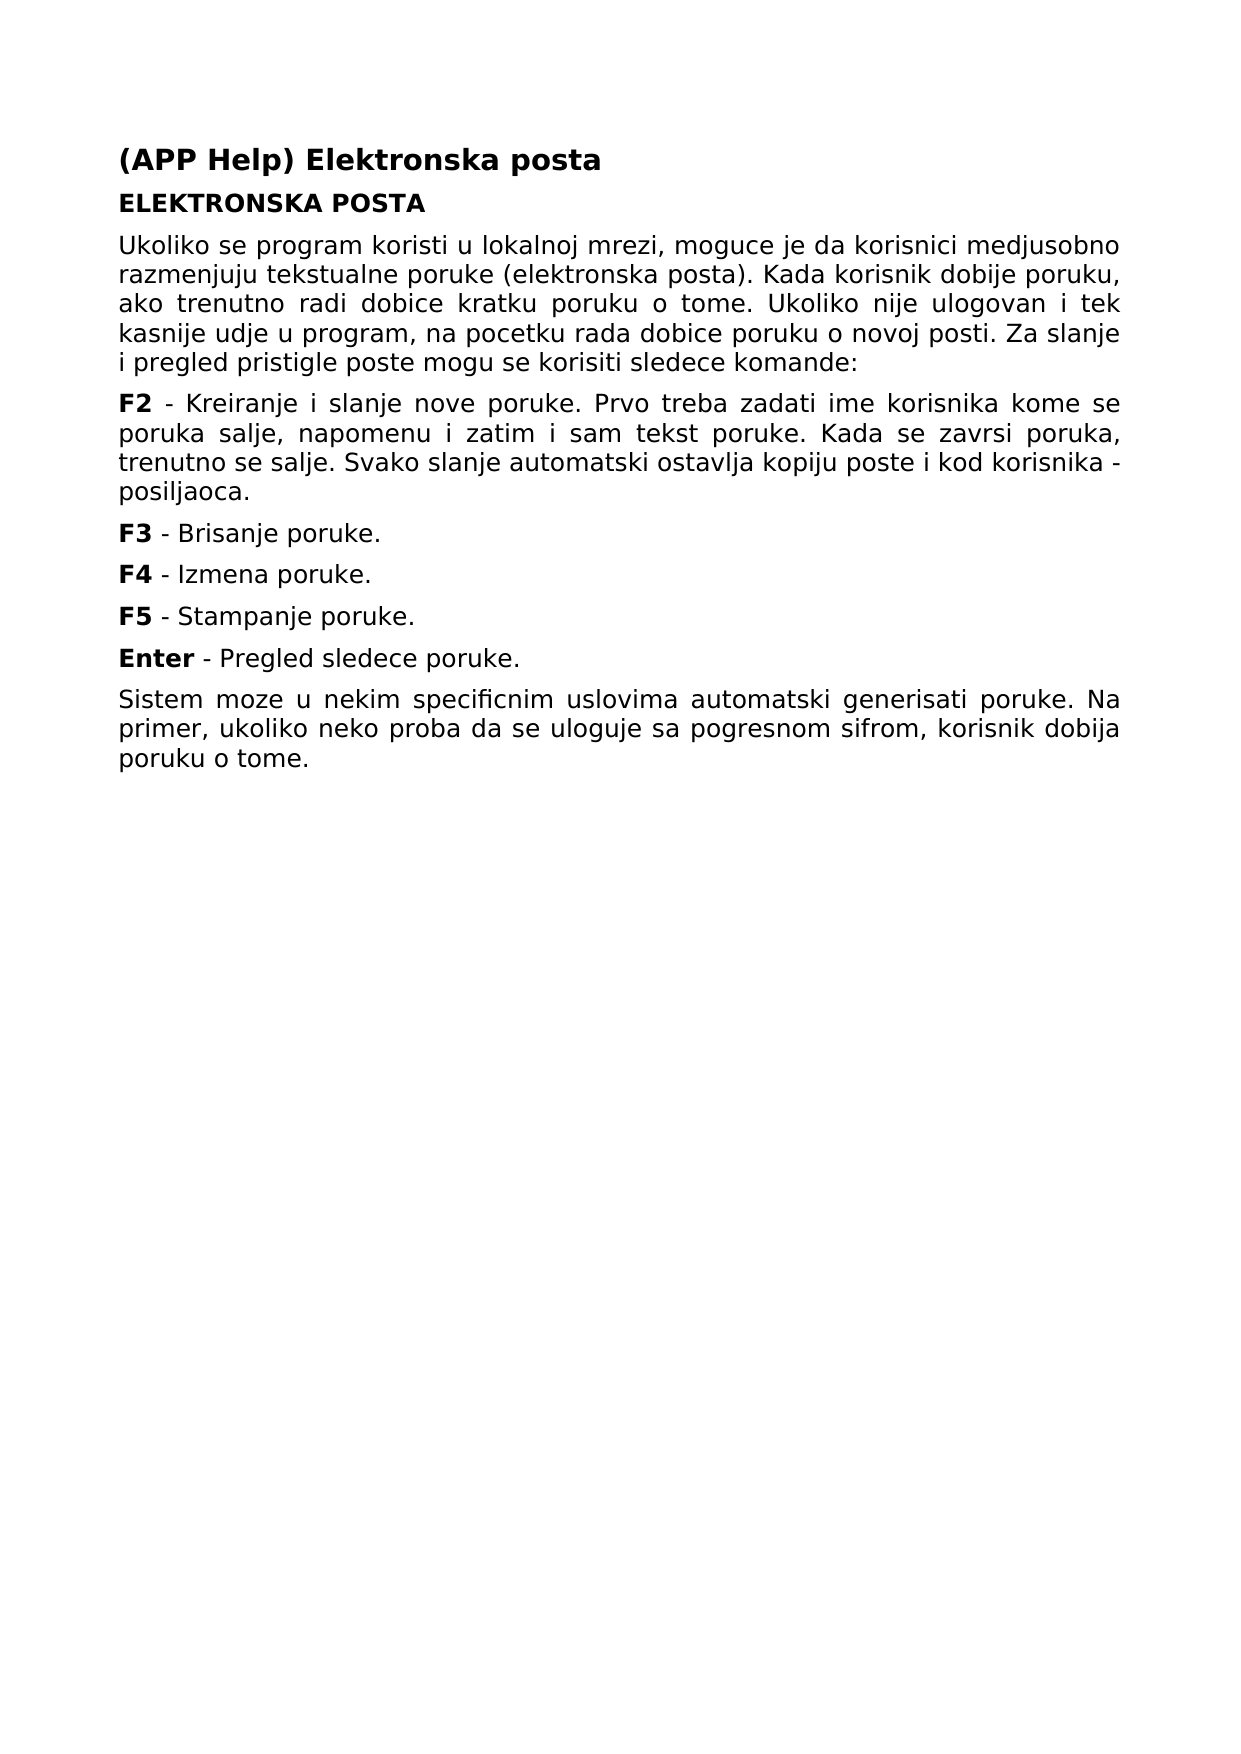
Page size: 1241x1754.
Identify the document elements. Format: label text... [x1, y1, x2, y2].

text Enter - Pregled sledece poruke. [118, 644, 1122, 673]
subtitle (APP Help) Elektronska posta [118, 143, 1122, 177]
text F5 - Stampanje poruke. [118, 602, 1122, 631]
text F4 - Izmena poruke. [118, 560, 1122, 589]
text F3 - Brisanje poruke. [118, 519, 1122, 548]
text Sistem moze u nekim specificnim uslovima automatski generisati poruke. Na primer, ukoliko neko proba da se uloguje sa pogresnom sifrom, korisnik dobija poruku o tome. [118, 685, 1122, 773]
text ELEKTRONSKA POSTA [118, 189, 1122, 219]
text Ukoliko se program koristi u lokalnoj mrezi, moguce je da korisnici medjusobno razmenjuju tekstualne poruke (elektronska posta). Kada korisnik dobije poruku, ako trenutno radi dobice kratku poruku o tome. Ukoliko nije ulogovan i tek kasnije udje u program, na pocetku rada dobice poruku o novoj posti. Za slanje i pregled pristigle poste mogu se korisiti sledece komande: [118, 231, 1122, 377]
text F2 - Kreiranje i slanje nove poruke. Prvo treba zadati ime korisnika kome se poruka salje, napomenu i zatim i sam tekst poruke. Kada se zavrsi poruka, trenutno se salje. Svako slanje automatski ostavlja kopiju poste i kod korisnika - posiljaoca. [118, 389, 1122, 506]
